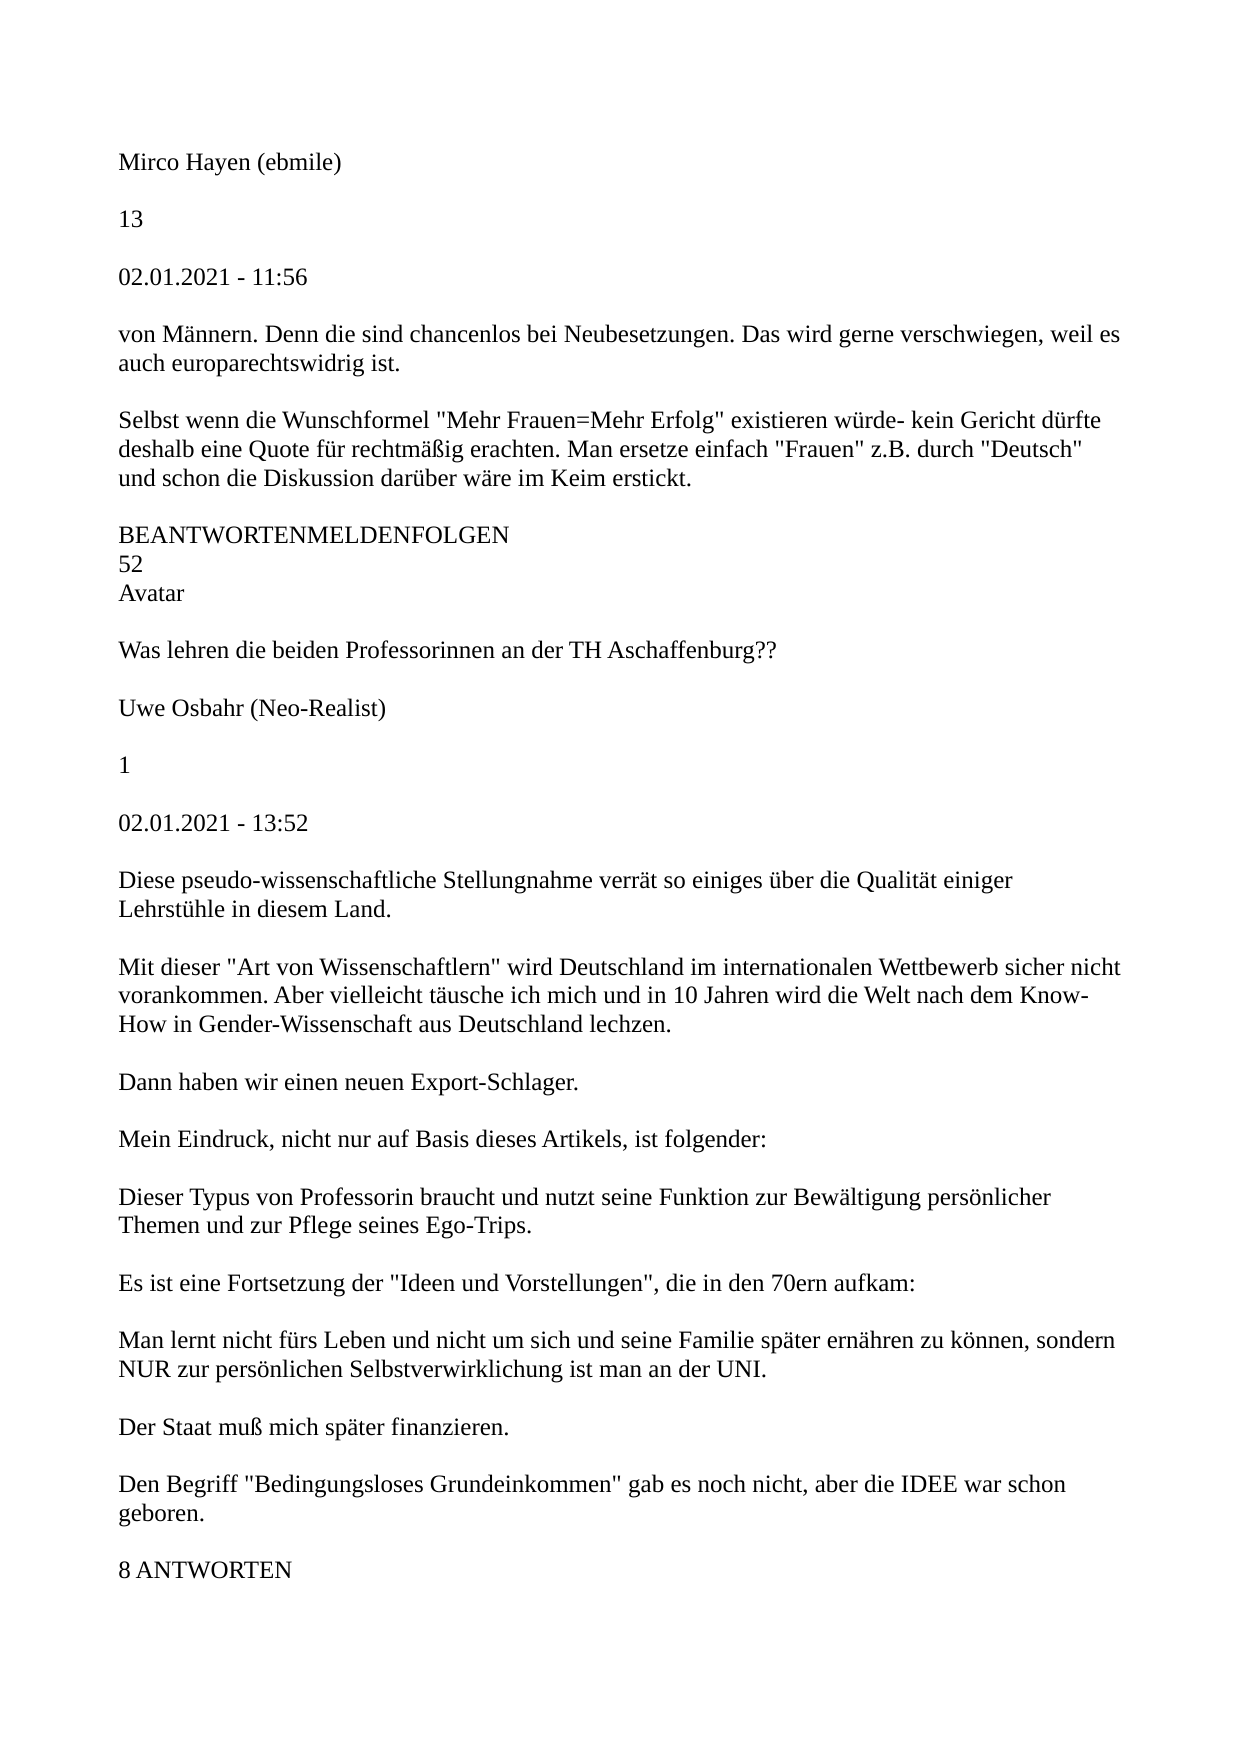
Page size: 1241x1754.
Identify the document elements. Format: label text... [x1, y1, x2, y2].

text Was lehren die beiden Professorinnen an der TH Aschaffenburg?? [118, 636, 1122, 664]
text Avatar [118, 578, 1122, 607]
text BEANTWORTENMELDENFOLGEN [118, 521, 1122, 549]
text Den Begriff "Bedingungsloses Grundeinkommen" gab es noch nicht, aber die IDEE war schon geboren. [118, 1469, 1122, 1527]
text Mirco Hayen (ebmile) [118, 147, 1122, 176]
text von Männern. Denn die sind chancenlos bei Neubesetzungen. Das wird gerne verschwiegen, weil es auch europarechtswidrig ist. [118, 319, 1122, 377]
text Mein Eindruck, nicht nur auf Basis dieses Artikels, ist folgender: [118, 1124, 1122, 1153]
text 1 [118, 751, 1122, 779]
text Mit dieser "Art von Wissenschaftlern" wird Deutschland im internationalen Wettbewerb sicher nicht vorankommen. Aber vielleicht täusche ich mich und in 10 Jahren wird die Welt nach dem Know-How in Gender-Wissenschaft aus Deutschland lechzen. [118, 952, 1122, 1038]
text Selbst wenn die Wunschformel "Mehr Frauen=Mehr Erfolg" existieren würde- kein Gericht dürfte deshalb eine Quote für rechtmäßig erachten. Man ersetze einfach "Frauen" z.B. durch "Deutsch" und schon die Diskussion darüber wäre im Keim erstickt. [118, 406, 1122, 492]
text Uwe Osbahr (Neo-Realist) [118, 693, 1122, 722]
text Diese pseudo-wissenschaftliche Stellungnahme verrät so einiges über die Qualität einiger Lehrstühle in diesem Land. [118, 866, 1122, 923]
text Man lernt nicht fürs Leben und nicht um sich und seine Familie später ernähren zu können, sondern NUR zur persönlichen Selbstverwirklichung ist man an der UNI. [118, 1326, 1122, 1383]
text 13 [118, 204, 1122, 233]
text 02.01.2021 - 13:52 [118, 808, 1122, 837]
text 8 ANTWORTEN [118, 1556, 1122, 1584]
text Es ist eine Fortsetzung der "Ideen und Vorstellungen", die in den 70ern aufkam: [118, 1268, 1122, 1297]
text 52 [118, 549, 1122, 578]
text Der Staat muß mich später finanzieren. [118, 1412, 1122, 1441]
text 02.01.2021 - 11:56 [118, 262, 1122, 291]
text Dieser Typus von Professorin braucht und nutzt seine Funktion zur Bewältigung persönlicher Themen und zur Pflege seines Ego-Trips. [118, 1182, 1122, 1239]
text Dann haben wir einen neuen Export-Schlager. [118, 1067, 1122, 1096]
